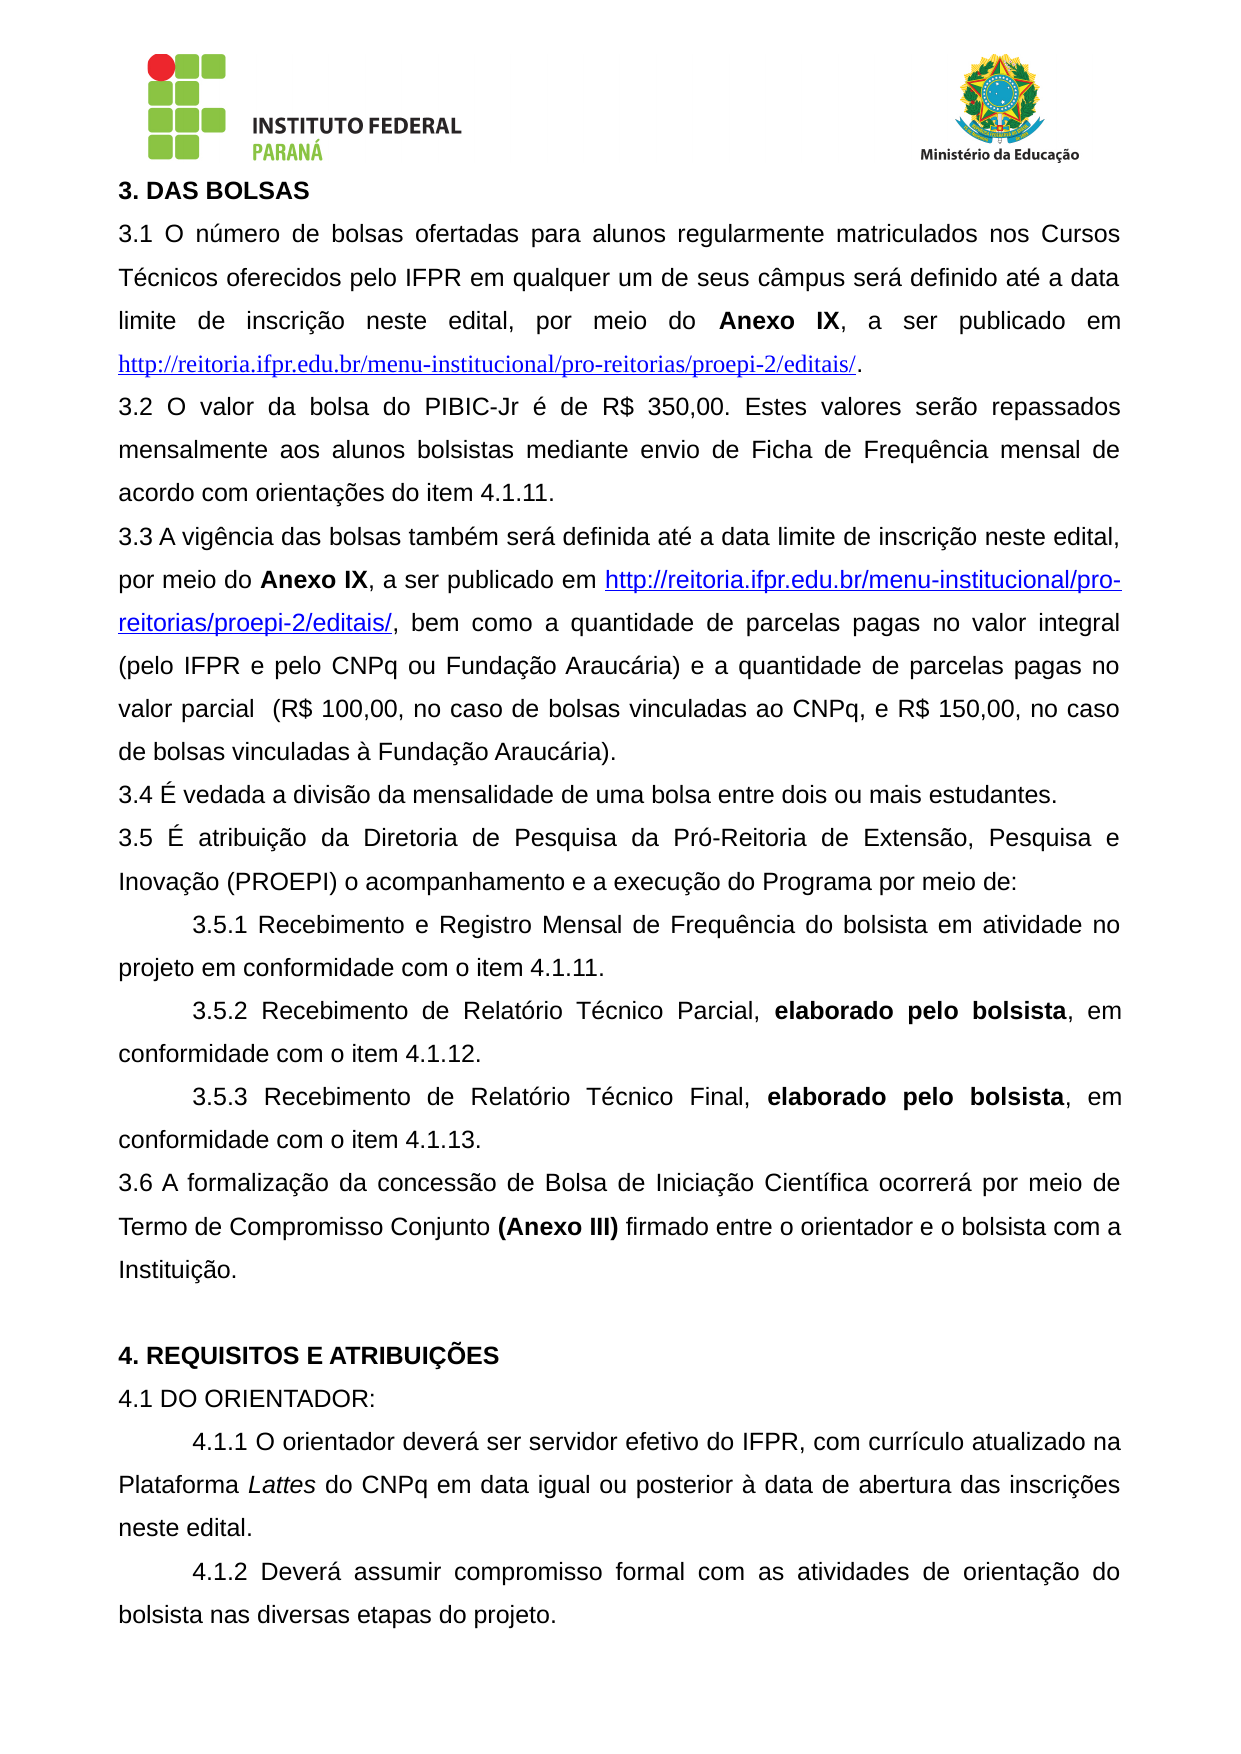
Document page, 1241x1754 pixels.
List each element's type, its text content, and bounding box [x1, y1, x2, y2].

text 3.5.1 Recebimento e Registro Mensal de Frequência do bolsista em atividade no projeto em conformidade com o item 4.1.11. [118, 909, 1122, 981]
text 3.6 A formalização da concessão de Bolsa de Iniciação Científica ocorrerá por meio de Termo de Compromisso Conjunto (Anexo III) firmado entre o orientador e o bolsista com a Instituição. [118, 1168, 1122, 1283]
text 4. REQUISITOS E ATRIBUIÇÕES [118, 1341, 1122, 1369]
text 3.5.3 Recebimento de Relatório Técnico Final, elaborado pelo bolsista, em conformidade com o item 4.1.13. [118, 1082, 1122, 1154]
text 3.4 É vedada a divisão da mensalidade de uma bolsa entre dois ou mais estudantes. [118, 780, 1122, 809]
text 3.5.2 Recebimento de Relatório Técnico Parcial, elaborado pelo bolsista, em conformidade com o item 4.1.12. [118, 996, 1122, 1068]
text 3.3 A vigência das bolsas também será definida até a data limite de inscrição neste edital, por meio do Anexo IX, a ser publicado em http://reitoria.ifpr.edu.br/menu-institucional/pro-reitorias/proepi-2/editais/, bem como a quantidade de parcelas pagas no valor integral (pelo IFPR e pelo CNPq ou Fundação Araucária) e a quantidade de parcelas pagas no valor parcial (R$ 100,00, no caso de bolsas vinculadas ao CNPq, e R$ 150,00, no caso de bolsas vinculadas à Fundação Araucária). [118, 521, 1122, 766]
text 4.1 DO ORIENTADOR: [118, 1384, 1122, 1413]
text 4.1.1 O orientador deverá ser servidor efetivo do IFPR, com currículo atualizado na Plataforma Lattes do CNPq em data igual ou posterior à data de abertura das inscrições neste edital. [118, 1427, 1122, 1542]
text 3.5 É atribuição da Diretoria de Pesquisa da Pró-Reitoria de Extensão, Pesquisa e Inovação (PROEPI) o acompanhamento e a execução do Programa por meio de: [118, 823, 1122, 895]
picture [147, 54, 1093, 163]
text 3. DAS BOLSAS [118, 176, 1122, 205]
text 4.1.2 Deverá assumir compromisso formal com as atividades de orientação do bolsista nas diversas etapas do projeto. [118, 1556, 1122, 1628]
text 3.1 O número de bolsas ofertadas para alunos regularmente matriculados nos Cursos Técnicos oferecidos pelo IFPR em qualquer um de seus câmpus será definido até a data limite de inscrição neste edital, por meio do Anexo IX, a ser publicado em http://reitoria.ifpr.edu.br/menu-institucional/pro-reitorias/proepi-2/editais/. [118, 219, 1122, 378]
text 3.2 O valor da bolsa do PIBIC-Jr é de R$ 350,00. Estes valores serão repassados mensalmente aos alunos bolsistas mediante envio de Ficha de Frequência mensal de acordo com orientações do item 4.1.11. [118, 392, 1122, 507]
